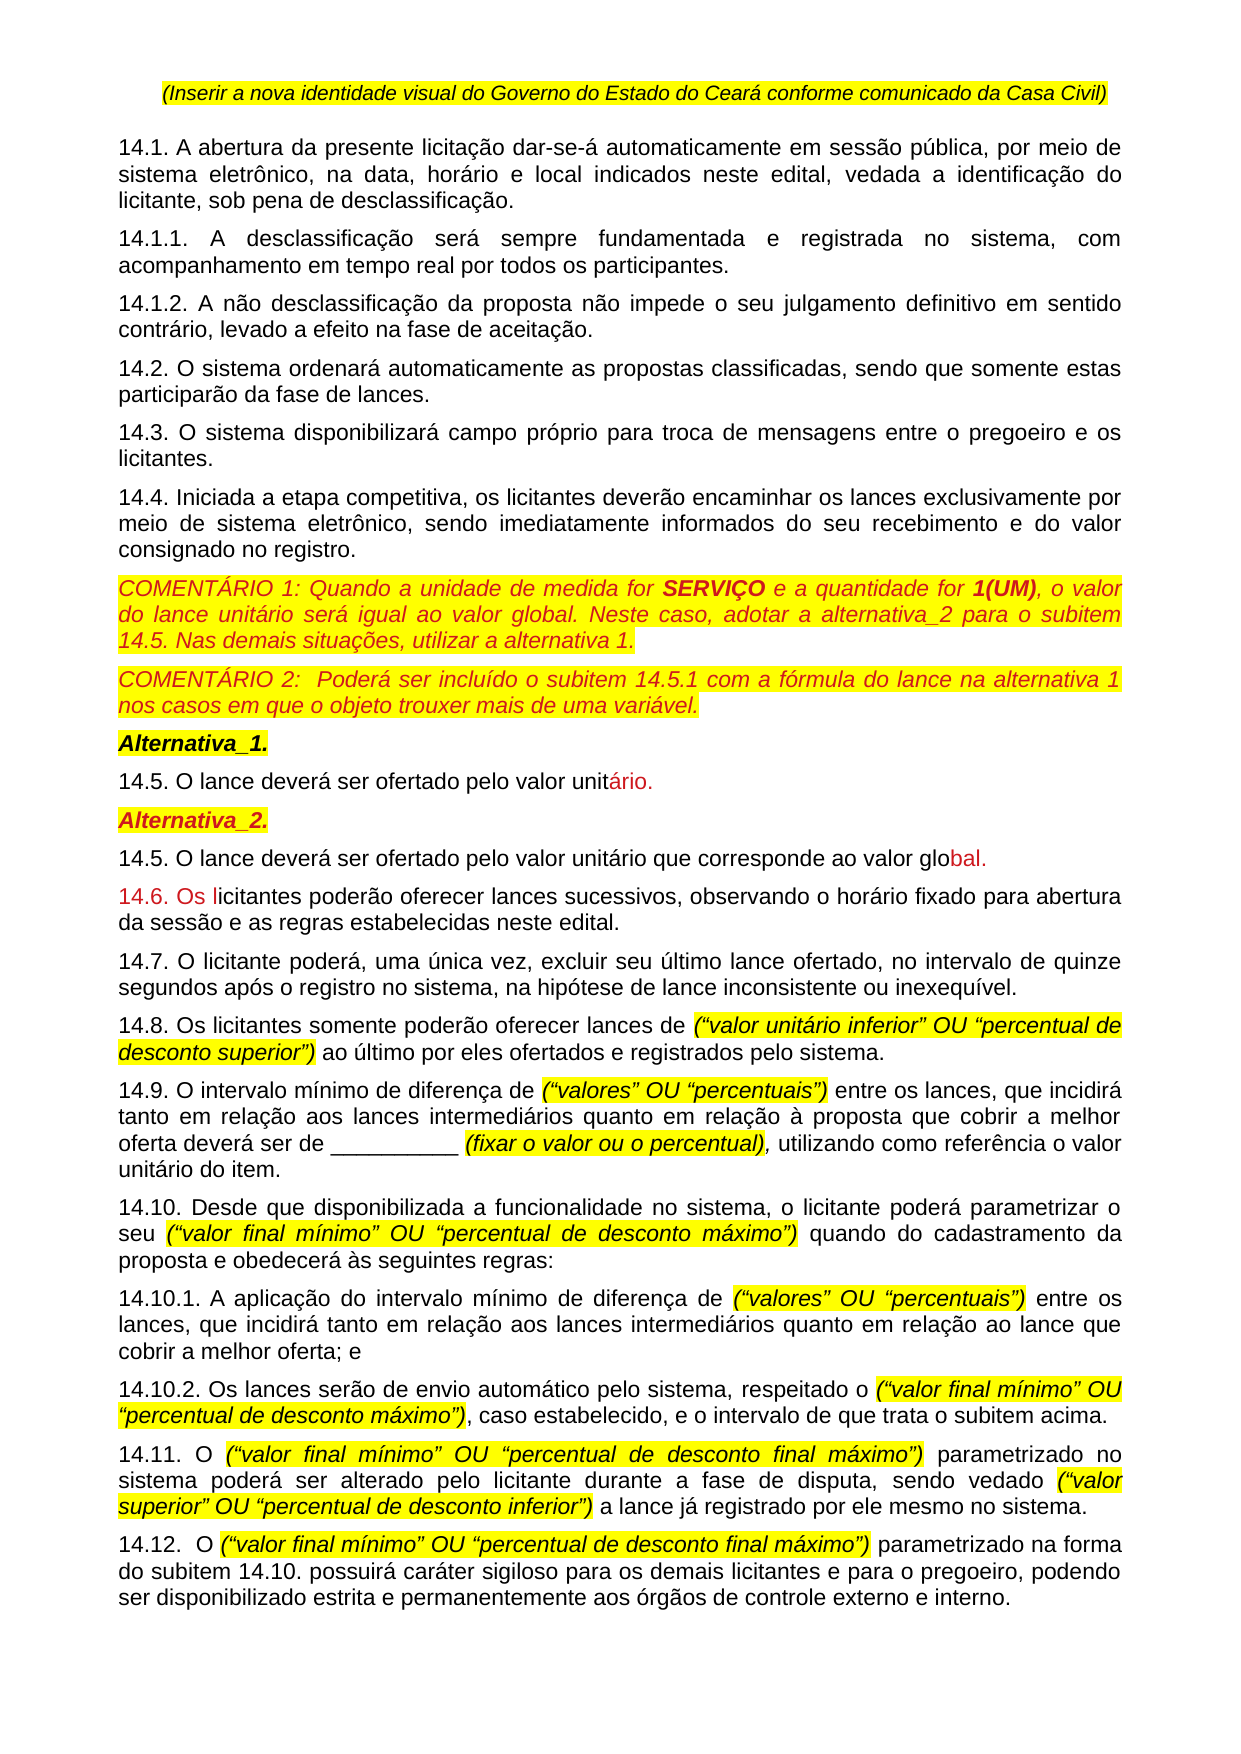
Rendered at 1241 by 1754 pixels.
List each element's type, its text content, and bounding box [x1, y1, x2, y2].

text 14.10. Desde que disponibilizada a funcionalidade no sistema, o licitante poderá parametrizar o seu (“valor final mínimo” OU “percentual de desconto máximo”) quando do cadastramento da proposta e obedecerá às seguintes regras: [118, 1194, 1122, 1273]
text 14.7. O licitante poderá, uma única vez, excluir seu último lance ofertado, no intervalo de quinze segundos após o registro no sistema, na hipótese de lance inconsistente ou inexequível. [118, 948, 1122, 1000]
text 14.11. O (“valor final mínimo” OU “percentual de desconto final máximo”) parametrizado no sistema poderá ser alterado pelo licitante durante a fase de disputa, sendo vedado (“valor superior” OU “percentual de desconto inferior”) a lance já registrado por ele mesmo no sistema. [118, 1441, 1122, 1519]
text 14.1.2. A não desclassificação da proposta não impede o seu julgamento definitivo em sentido contrário, levado a efeito na fase de aceitação. [118, 290, 1122, 343]
text 14.5. O lance deverá ser ofertado pelo valor unitário. [118, 768, 1122, 795]
text 14.10.2. Os lances serão de envio automático pelo sistema, respeitado o (“valor final mínimo” OU “percentual de desconto máximo”), caso estabelecido, e o intervalo de que trata o subitem acima. [118, 1376, 1122, 1429]
text 14.2. O sistema ordenará automaticamente as propostas classificadas, sendo que somente estas participarão da fase de lances. [118, 354, 1122, 407]
text 14.10.1. A aplicação do intervalo mínimo de diferença de (“valores” OU “percentuais”) entre os lances, que incidirá tanto em relação aos lances intermediários quanto em relação ao lance que cobrir a melhor oferta; e [118, 1285, 1122, 1364]
text Alternativa_1. [118, 730, 1122, 756]
text 14.4. Iniciada a etapa competitiva, os licitantes deverão encaminhar os lances exclusivamente por meio de sistema eletrônico, sendo imediatamente informados do seu recebimento e do valor consignado no registro. [118, 484, 1122, 563]
text 14.9. O intervalo mínimo de diferença de (“valores” OU “percentuais”) entre os lances, que incidirá tanto em relação aos lances intermediários quanto em relação à proposta que cobrir a melhor oferta deverá ser de __________ (fixar o valor ou o percentual), utilizando como referência o valor unitário do item. [118, 1077, 1122, 1182]
text 14.1.1. A desclassificação será sempre fundamentada e registrada no sistema, com acompanhamento em tempo real por todos os participantes. [118, 225, 1122, 278]
text COMENTÁRIO 2: Poderá ser incluído o subitem 14.5.1 com a fórmula do lance na alternativa 1 nos casos em que o objeto trouxer mais de uma variável. [118, 666, 1122, 718]
text 14.5. O lance deverá ser ofertado pelo valor unitário que corresponde ao valor global. [118, 845, 1122, 871]
text 14.3. O sistema disponibilizará campo próprio para troca de mensagens entre o pregoeiro e os licitantes. [118, 419, 1122, 472]
text 14.1. A abertura da presente licitação dar-se-á automaticamente em sessão pública, por meio de sistema eletrônico, na data, horário e local indicados neste edital, vedada a identificação do licitante, sob pena de desclassificação. [118, 134, 1122, 213]
text COMENTÁRIO 1: Quando a unidade de medida for SERVIÇO e a quantidade for 1(UM), o valor do lance unitário será igual ao valor global. Neste caso, adotar a alternativa_2 para o subitem 14.5. Nas demais situações, utilizar a alternativa 1. [118, 574, 1122, 654]
text 14.6. Os licitantes poderão oferecer lances sucessivos, observando o horário fixado para abertura da sessão e as regras estabelecidas neste edital. [118, 883, 1122, 936]
text Alternativa_2. [118, 807, 1122, 833]
text 14.12. O (“valor final mínimo” OU “percentual de desconto final máximo”) parametrizado na forma do subitem 14.10. possuirá caráter sigiloso para os demais licitantes e para o pregoeiro, podendo ser disponibilizado estrita e permanentemente aos órgãos de controle externo e interno. [118, 1531, 1122, 1611]
text 14.8. Os licitantes somente poderão oferecer lances de (“valor unitário inferior” OU “percentual de desconto superior”) ao último por eles ofertados e registrados pelo sistema. [118, 1012, 1122, 1065]
